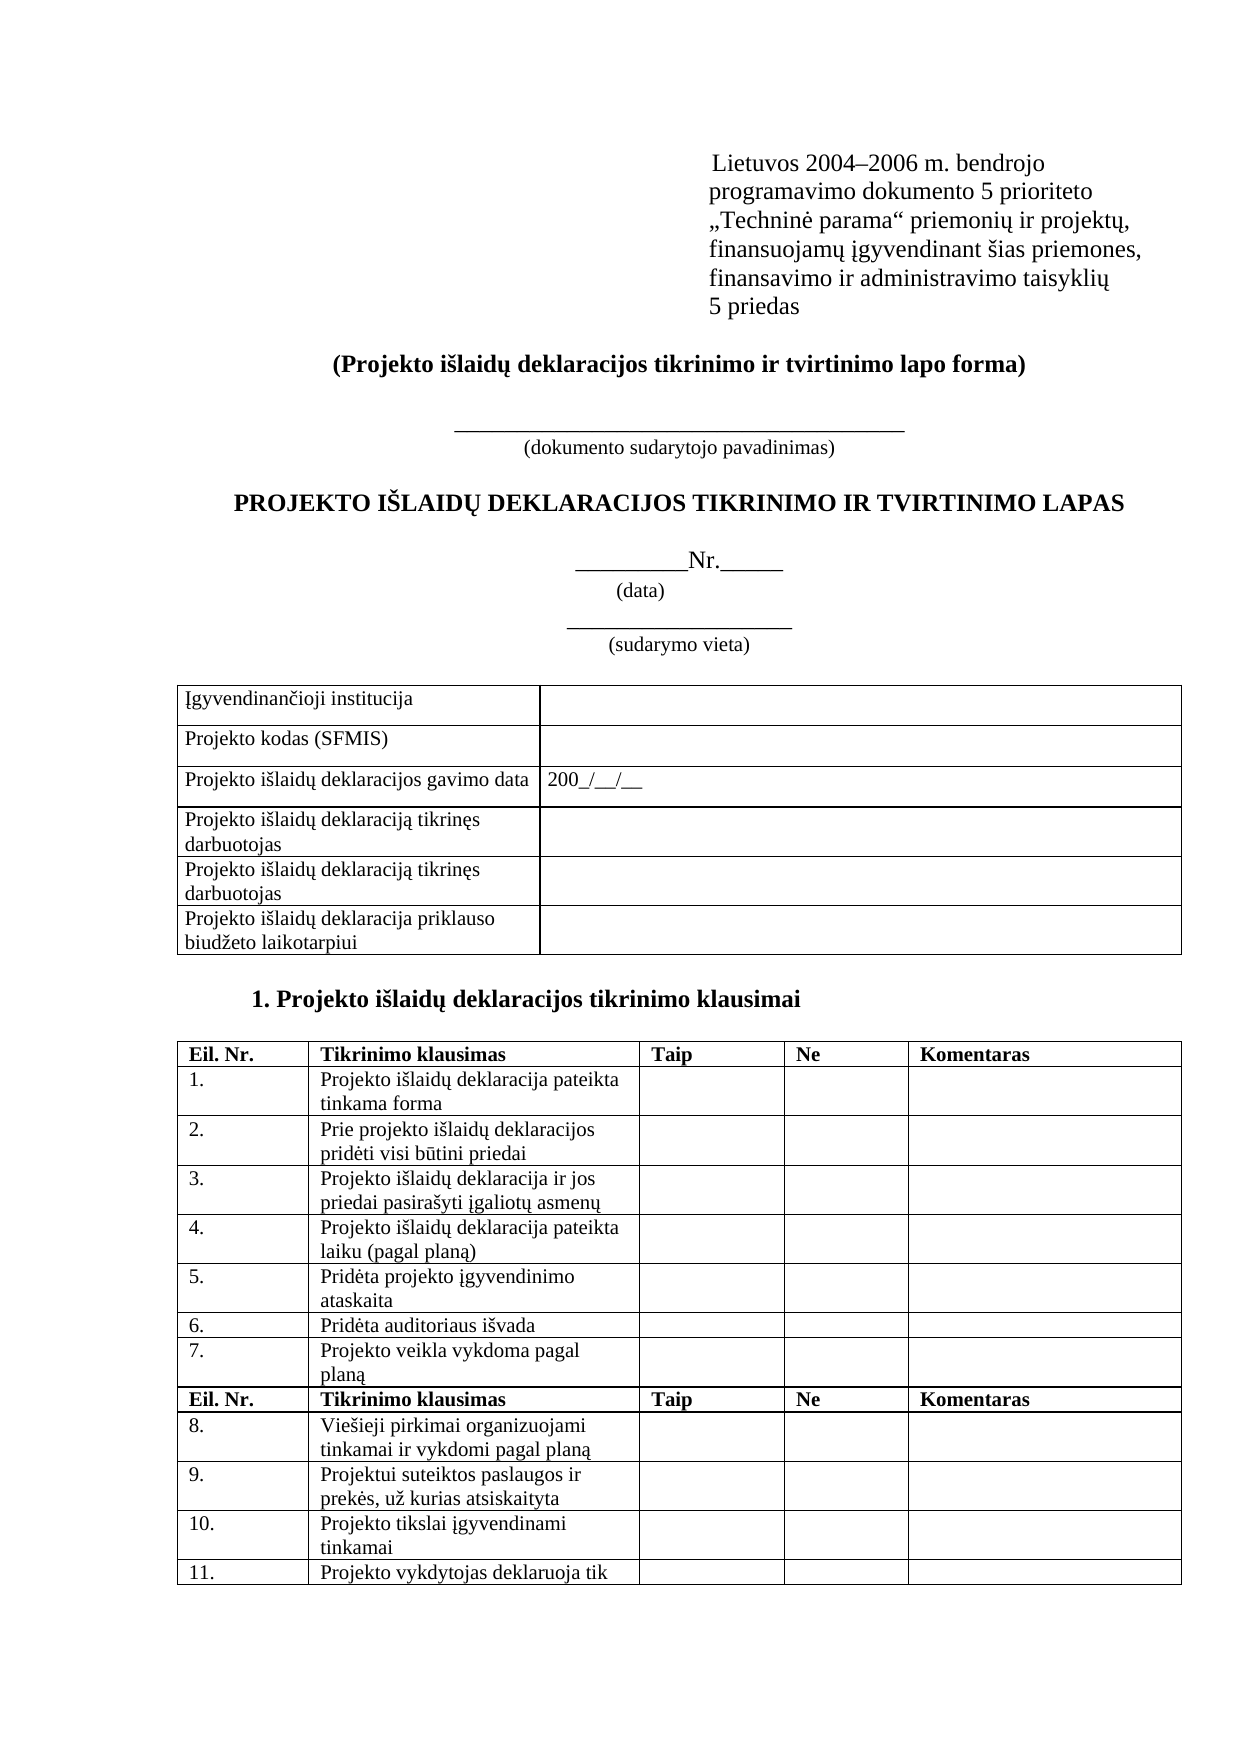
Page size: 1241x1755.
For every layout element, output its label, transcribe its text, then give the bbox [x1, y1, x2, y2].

table_cell Eil. Nr. [178, 1388, 308, 1411]
table_cell [785, 1338, 908, 1386]
table_cell [541, 726, 1181, 766]
table_cell 2. [178, 1116, 308, 1164]
table_cell Pridėta projekto įgyvendinimo ataskaita [309, 1264, 639, 1312]
text (sudarymo vieta) [177, 632, 1181, 656]
table_cell 9. [178, 1462, 308, 1510]
table_cell Tikrinimo klausimas [309, 1388, 639, 1411]
table_cell [785, 1511, 908, 1559]
table_cell [640, 1313, 784, 1337]
table_cell 7. [178, 1338, 308, 1386]
table_cell 5. [178, 1264, 308, 1312]
table_cell [909, 1166, 1181, 1214]
table_cell 11. [178, 1560, 308, 1584]
table_cell Projekto tikslai įgyvendinami tinkamai [309, 1511, 639, 1559]
table_cell Taip [640, 1388, 784, 1411]
table_cell [785, 1413, 908, 1461]
table_cell [785, 1462, 908, 1510]
text 1. Projekto išlaidų deklaracijos tikrinimo klausimai [177, 984, 1181, 1012]
table_cell [909, 1511, 1181, 1559]
table_header Taip [640, 1042, 784, 1066]
table_cell [785, 1264, 908, 1312]
table_cell Projekto išlaidų deklaraciją tikrinęs darbuotojas [178, 857, 539, 905]
text (dokumento sudarytojo pavadinimas) [177, 435, 1181, 459]
table_cell [909, 1264, 1181, 1312]
table_cell [640, 1560, 784, 1584]
table_cell Projekto išlaidų deklaracijos gavimo data [178, 767, 539, 806]
table_cell Projekto vykdytojas deklaruoja tik [309, 1560, 639, 1584]
table_cell 10. [178, 1511, 308, 1559]
table_cell Pridėta auditoriaus išvada [309, 1313, 639, 1337]
table_cell Projekto kodas (SFMIS) [178, 726, 539, 766]
table_cell Projektui suteiktos paslaugos ir prekės, už kurias atsiskaityta [309, 1462, 639, 1510]
table_cell [640, 1215, 784, 1263]
table_cell [640, 1462, 784, 1510]
text _________Nr._____ [177, 545, 1181, 574]
table_cell [785, 1313, 908, 1337]
table_cell Prie projekto išlaidų deklaracijos pridėti visi būtini priedai [309, 1116, 639, 1164]
table_cell Projekto išlaidų deklaracija ir jos priedai pasirašyti įgaliotų asmenų [309, 1166, 639, 1214]
table_header Ne [785, 1042, 908, 1066]
table_cell [640, 1511, 784, 1559]
text ____________________________________ [177, 406, 1181, 435]
table_cell 1. [178, 1067, 308, 1115]
table_cell 8. [178, 1413, 308, 1461]
table_cell [785, 1166, 908, 1214]
table_cell [785, 1067, 908, 1115]
table_cell 3. [178, 1166, 308, 1214]
text (data) [177, 574, 1181, 603]
table_cell [785, 1116, 908, 1164]
table_cell [909, 1462, 1181, 1510]
table_cell [640, 1413, 784, 1461]
table_cell [640, 1067, 784, 1115]
table_cell Projekto išlaidų deklaraciją tikrinęs darbuotojas [178, 808, 539, 856]
text (Projekto išlaidų deklaracijos tikrinimo ir tvirtinimo lapo forma) [177, 349, 1181, 378]
table_header Įgyvendinančioji institucija [178, 686, 539, 725]
text PROJEKTO IŠLAIDŲ DEKLARACIJOS TIKRINIMO IR TVIRTINIMO LAPAS [177, 488, 1181, 517]
table_cell [640, 1264, 784, 1312]
table_cell [541, 906, 1181, 954]
table_cell [909, 1313, 1181, 1337]
table_cell [909, 1215, 1181, 1263]
table_cell [640, 1338, 784, 1386]
table_cell [785, 1215, 908, 1263]
table_cell [541, 857, 1181, 905]
table_header [541, 686, 1181, 725]
table_cell [909, 1116, 1181, 1164]
text 5 priedas [177, 291, 1181, 320]
table_cell Projekto išlaidų deklaracija priklauso biudžeto laikotarpiui [178, 906, 539, 954]
table_cell [541, 808, 1181, 856]
table_cell Projekto veikla vykdoma pagal planą [309, 1338, 639, 1386]
table_cell [909, 1067, 1181, 1115]
table_header Komentaras [909, 1042, 1181, 1066]
table_header Tikrinimo klausimas [309, 1042, 639, 1066]
table_cell [909, 1560, 1181, 1584]
table_cell 6. [178, 1313, 308, 1337]
table_cell Ne [785, 1388, 908, 1411]
table_cell [640, 1116, 784, 1164]
table_cell Viešieji pirkimai organizuojami tinkamai ir vykdomi pagal planą [309, 1413, 639, 1461]
table_cell [909, 1338, 1181, 1386]
table_header Eil. Nr. [178, 1042, 308, 1066]
text Lietuvos 2004–2006 m. bendrojo programavimo dokumento 5 prioriteto „Techninė parama“ priemonių ir projektų, finansuojamų įgyvendinant šias priemones, finansavimo ir administravimo taisyklių [709, 148, 1181, 291]
text __________________ [177, 603, 1181, 632]
table_cell [785, 1560, 908, 1584]
table_cell 200_/__/__ [541, 767, 1181, 806]
table_cell Projekto išlaidų deklaracija pateikta tinkama forma [309, 1067, 639, 1115]
table_cell Projekto išlaidų deklaracija pateikta laiku (pagal planą) [309, 1215, 639, 1263]
table_cell [640, 1166, 784, 1214]
table_cell 4. [178, 1215, 308, 1263]
table_cell Komentaras [909, 1388, 1181, 1411]
table_cell [909, 1413, 1181, 1461]
